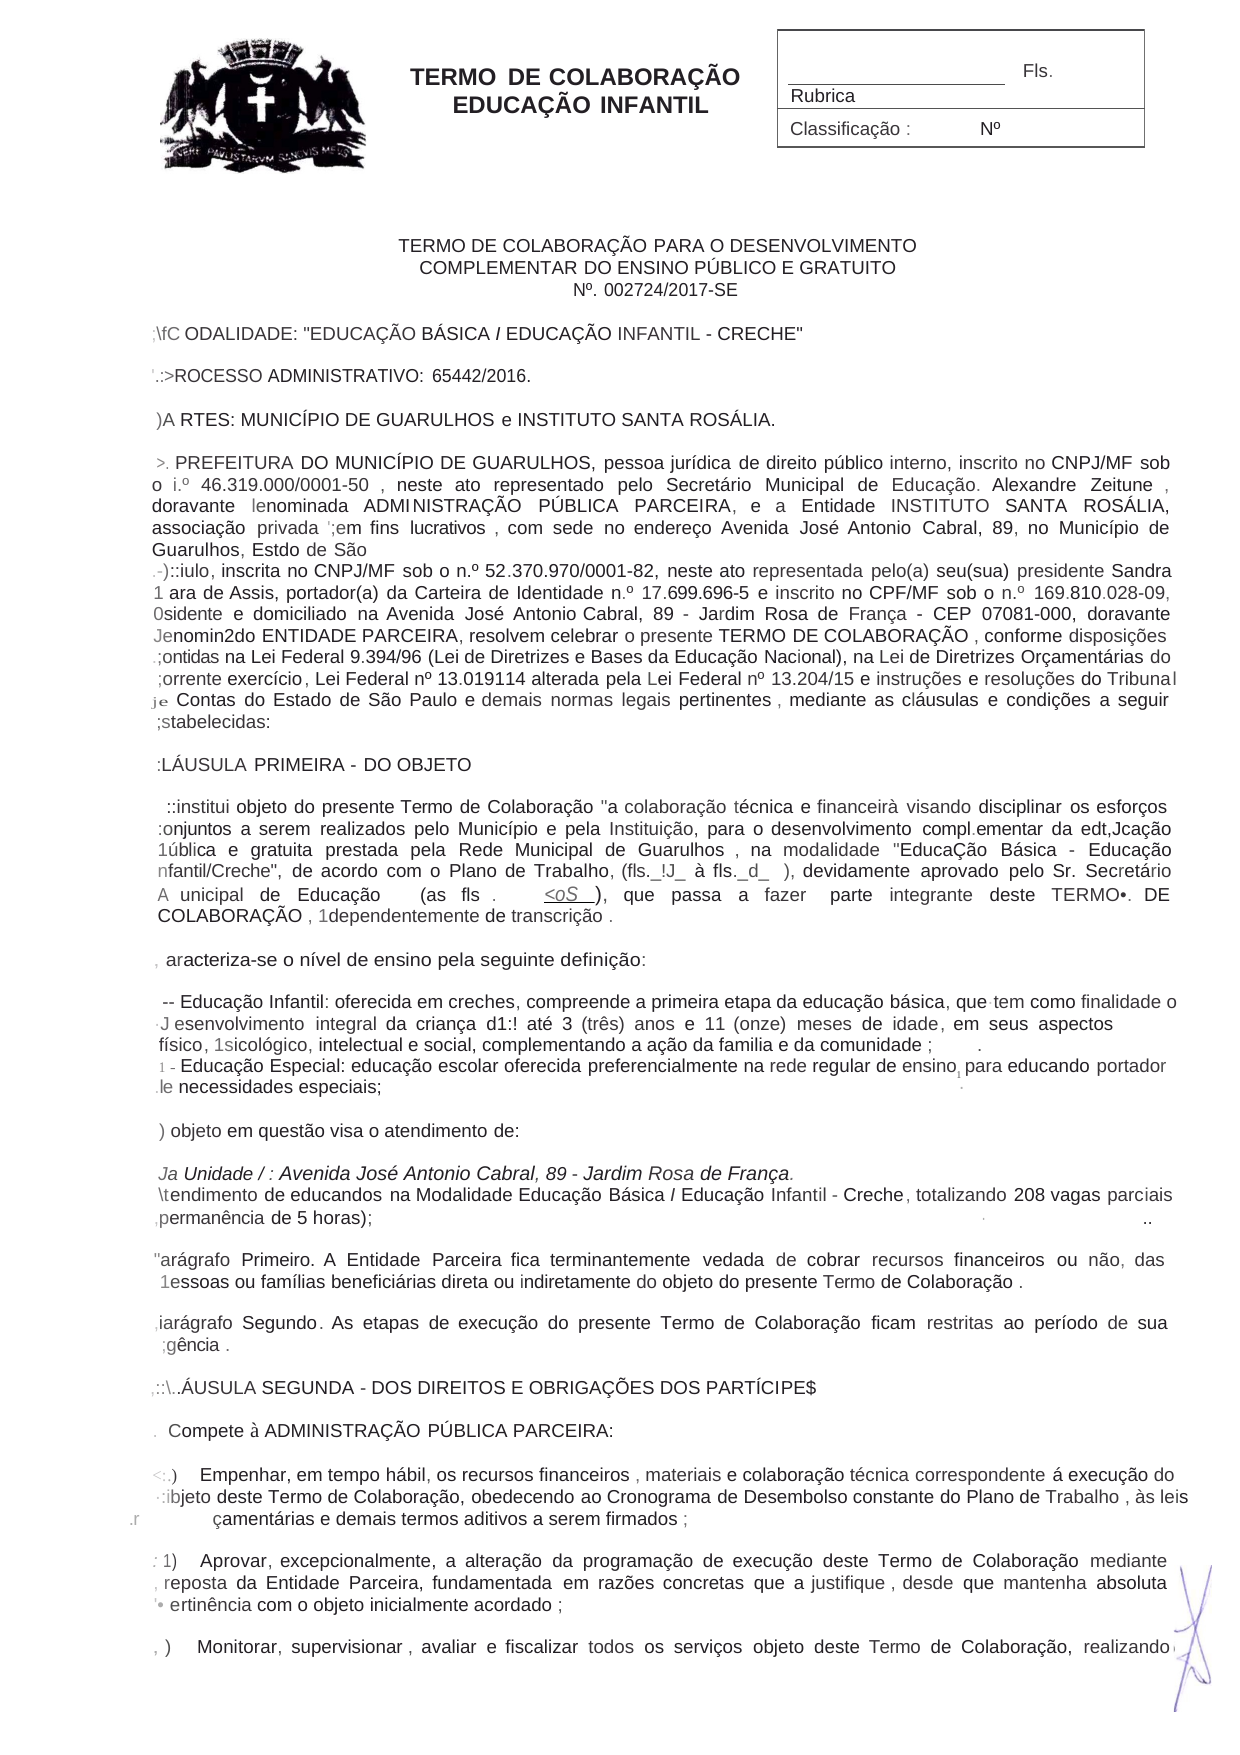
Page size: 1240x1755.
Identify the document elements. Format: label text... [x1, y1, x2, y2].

text 1 [956, 1070, 961, 1081]
text : 1) Aprovar, excepcionalmente, a alteração da programação de execução deste Termo de Colaboração mediante [152, 1550, 1223, 1572]
text ;stabelecidas: [156, 711, 1223, 732]
text ,iarágrafo Segundo. As etapas de execução do presente Termo de Colaboração ficam restritas ao período de sua [153, 1312, 1223, 1334]
text "arágrafo Primeiro. A Entidade Parceira fica terminantemente vedada de cobrar recursos financeiros ou não, das 1essoas ou famílias beneficiárias direta ou indiretamente do objeto do presente Termo de Colaboração . [153, 1249, 1173, 1292]
text ·:ibjeto deste Termo de Colaboração, obedecendo ao Cronograma de Desembolso constante do Plano de Trabalho , às leis [154, 1486, 1223, 1507]
text ;orrente exercício, Lei Federal nº 13.019114 alterada pela Lei Federal nº 13.204/15 e instruções e resoluções do Tribunal [157, 668, 1223, 690]
text ·Jesenvolvimento integral da criança d1:! até 3 (três) anos e 11 (onze) meses de idade, em seus aspectos físico, 1sicológico, intelectual e social, complementando a ação da familia e da comunidade ; . [154, 1014, 1173, 1056]
text >. PREFEITURA DO MUNICÍPIO DE GUARULHOS, pessoa jurídica de direito público interno, inscrito no CNPJ/MF sob o i.º 46.319.000/0001-50 , neste ato representado pelo Secretário Municipal de Educação. Alexandre Zeitune , doravante lenominada ADMINISTRAÇÃO PÚBLICA PARCEIRA, e a Entidade INSTITUTO SANTA ROSÁLIA, associação privada ';em fins lucrativos , com sede no endereço Avenida José Antonio Cabral, 89, no Município de Guarulhos, Estdo de São [152, 452, 1170, 560]
text Ja Unidade / : Avenida José Antonio Cabral, 89 - Jardim Rosa de França. [158, 1162, 1223, 1185]
text \tendimento de educandos na Modalidade Educação Básica I Educação Infantil - Creche, totalizando 208 vagas parciais [158, 1185, 1223, 1206]
text <:.) Empenhar, em tempo hábil, os recursos financeiros , materiais e colaboração técnica correspondente á execução do [152, 1464, 1223, 1485]
text :onjuntos a serem realizados pelo Município e pela Instituição, para o desenvolvimento compl.ementar da edt,Jcação 1ública e gratuita prestada pela Rede Municipal de Guarulhos , na modalidade "EducaÇão Básica - Educação nfantil/Creche", de acordo com o Plano de Trabalho, (fls._!J_ à fls._d_ ), devidamente aprovado pelo Sr. Secretário A unicipal de Educação (as fls . <oS ), que passa a fazer parte integrante deste TERMO•. DE COLABORAÇÃO , 1dependentemente de transcrição . [157, 818, 1172, 927]
text , aracteriza-se o nível de ensino pela seguinte definição: [153, 948, 1223, 970]
text -- Educação Infantil: oferecida em creches, compreende a primeira etapa da educação básica, que·tem como finalidade o [162, 991, 1223, 1013]
text )A RTES: MUNICÍPIO DE GUARULHOS e INSTITUTO SANTA ROSÁLIA. [156, 409, 1223, 431]
text Nº. 002724/2017-SE [393, 279, 917, 301]
list çamentárias e demais termos aditivos a serem firmados ; [128, 1508, 1223, 1529]
text ;gência . [161, 1334, 1223, 1356]
text ,::\..ÁUSULA SEGUNDA - DOS DIREITOS E OBRIGAÇÕES DOS PARTÍCIPE$ [150, 1377, 1223, 1399]
text je Contas do Estado de São Paulo e demais normas legais pertinentes , mediante as cláusulas e condições a seguir [152, 690, 1223, 711]
text ,permanência de 5 horas); · .. [153, 1206, 1223, 1228]
text ::institui objeto do presente Termo de Colaboração "a colaboração técnica e financeirà visando disciplinar os esforços [166, 797, 1223, 818]
text :LÁUSULA PRIMEIRA - DO OBJETO [156, 754, 1223, 775]
text ;\fCODALIDADE: "EDUCAÇÃO BÁSICA I EDUCAÇÃO INFANTIL - CRECHE" '.:>ROCESSO ADMINISTRATIVO: 65442/2016. [151, 323, 898, 386]
text ) objeto em questão visa o atendimento de: [159, 1119, 1223, 1141]
text TERMO DE COLABORAÇÃO PARA O DESENVOLVIMENTO COMPLEMENTAR DO ENSINO PÚBLICO E GRATUITO [398, 235, 917, 278]
text . Compete à ADMINISTRAÇÃO PÚBLICA PARCEIRA: [152, 1418, 1223, 1442]
text .-)::iulo, inscrita no CNPJ/MF sob o n.º 52.370.970/0001-82, neste ato representada pelo(a) seu(sua) presidente Sandra 1 ara de Assis, portador(a) da Carteira de Identidade n.º 17.699.696-5 e inscrito no CPF/MF sob o n.º 169.810.028-09, 0sidente e domiciliado na Avenida José Antonio Cabral, 89 - Jardim Rosa de França - CEP 07081-000, doravante Jenomin2do ENTIDADE PARCEIRA, resolvem celebrar o presente TERMO DE COLABORAÇÃO , conforme disposições [151, 560, 1172, 646]
text .le necessidades especiais; · [154, 1076, 1223, 1098]
text .;ontidas na Lei Federal 9.394/96 (Lei de Diretrizes e Bases da Educação Nacional), na Lei de Diretrizes Orçamentárias do [152, 646, 1223, 668]
text , ) Monitorar, supervisionar , avaliar e fiscalizar todos os serviços objeto deste Termo de Colaboração, realizando [152, 1636, 1172, 1657]
text 1 - Educação Especial: educação escolar oferecida preferencialmente na rede regular de ensino para educando portador [158, 1056, 1223, 1076]
text , reposta da Entidade Parceira, fundamentada em razões concretas que a justifique , desde que mantenha absoluta '•ertinência com o objeto inicialmente acordado ; [153, 1572, 1172, 1616]
